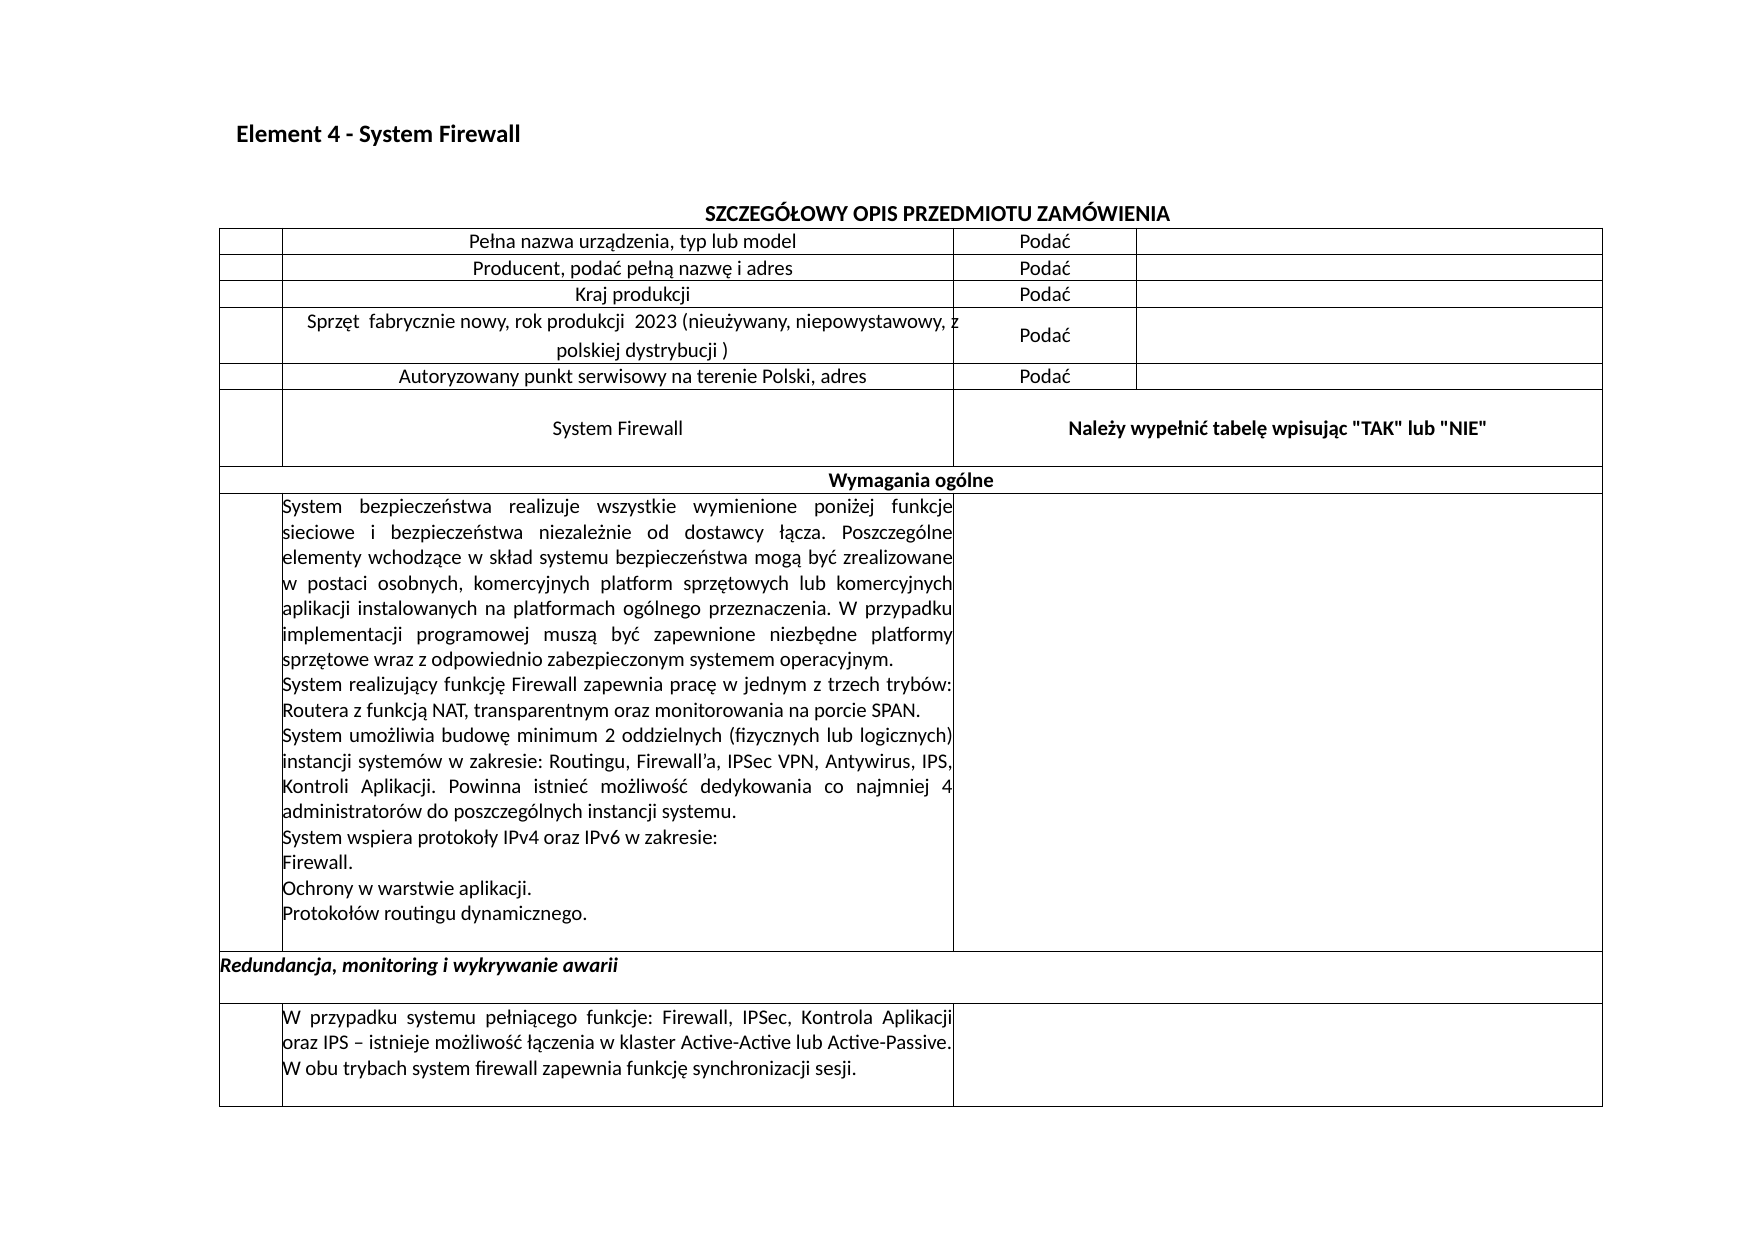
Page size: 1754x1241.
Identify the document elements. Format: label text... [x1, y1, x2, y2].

table_cell [220, 1004, 282, 1106]
table_header SZCZEGÓŁOWY OPIS PRZEDMIOTU ZAMÓWIENIA [282, 174, 1598, 227]
table_cell Sprzęt fabrycznie nowy, rok produkcji 2023 (nieużywany, niepowystawowy, z polskiej dystrybucji ) [283, 308, 953, 362]
table_cell [1603, 363, 1754, 389]
table_cell [954, 1004, 1602, 1106]
table_cell Podać [954, 281, 1136, 307]
table_cell [220, 390, 282, 466]
table_cell Pełna nazwa urządzenia, typ lub model [283, 229, 953, 254]
table_cell [1137, 281, 1602, 307]
table_cell Kraj produkcji [283, 281, 953, 307]
table_cell [220, 229, 282, 254]
table_cell [1603, 493, 1754, 951]
table_cell [220, 308, 282, 362]
table_cell [1603, 951, 1754, 1003]
table_cell Podać [954, 229, 1136, 254]
table_cell Redundancja, monitoring i wykrywanie awarii [220, 952, 1602, 1003]
table_cell [1137, 229, 1602, 254]
text Element 4 - System Firewall [236, 118, 1636, 149]
table_cell [1603, 307, 1754, 362]
table_cell System Firewall [283, 390, 953, 466]
table_cell [1603, 466, 1754, 493]
table_cell [220, 364, 282, 389]
table_cell Należy wypełnić tabelę wpisując "TAK" lub "NIE" [954, 390, 1602, 466]
table_header [1598, 174, 1602, 227]
table_cell Producent, podać pełną nazwę i adres [283, 255, 953, 280]
table_cell [1603, 254, 1754, 280]
table_cell [220, 494, 282, 951]
table_cell Podać [954, 255, 1136, 280]
table_cell W przypadku systemu pełniącego funkcje: Firewall, IPSec, Kontrola Aplikacji oraz IPS – istnieje możliwość łączenia w klaster Active-Active lub Active-Passive. W obu trybach system firewall zapewnia funkcję synchronizacji sesji. [283, 1004, 953, 1106]
table_cell [1137, 308, 1602, 362]
table_cell Wymagania ogólne [220, 467, 1602, 493]
table_cell [1137, 364, 1602, 389]
table_cell System bezpieczeństwa realizuje wszystkie wymienione poniżej funkcje sieciowe i bezpieczeństwa niezależnie od dostawcy łącza. Poszczególne elementy wchodzące w skład systemu bezpieczeństwa mogą być zrealizowane w postaci osobnych, komercyjnych platform sprzętowych lub komercyjnych aplikacji instalowanych na platformach ogólnego przeznaczenia. W przypadku implementacji programowej muszą być zapewnione niezbędne platformy sprzętowe wraz z odpowiednio zabezpieczonym systemem operacyjnym. System realizujący funkcję Firewall zapewnia pracę w jednym z trzech trybów: Routera z funkcją NAT, transparentnym oraz monitorowania na porcie SPAN. System umożliwia budowę minimum 2 oddzielnych (fizycznych lub logicznych) instancji systemów w zakresie: Routingu, Firewall’a, IPSec VPN, Antywirus, IPS, Kontroli Aplikacji. Powinna istnieć możliwość dedykowania co najmniej 4 administratorów do poszczególnych instancji systemu. System wspiera protokoły IPv4 oraz IPv6 w zakresie: Firewall. Ochrony w warstwie aplikacji. Protokołów routingu dynamicznego. [283, 494, 953, 951]
table_cell Autoryzowany punkt serwisowy na terenie Polski, adres [283, 364, 953, 389]
table_cell [1603, 280, 1754, 307]
table_cell Podać [954, 308, 1136, 362]
table_cell [954, 494, 1602, 951]
table_header [220, 174, 282, 227]
table_cell [1137, 255, 1602, 280]
table_cell [1603, 1003, 1754, 1106]
table_cell [220, 281, 282, 307]
table_cell [220, 255, 282, 280]
table_header [1603, 174, 1754, 227]
table_cell Podać [954, 364, 1136, 389]
table_cell [1603, 228, 1754, 254]
table_cell [1603, 389, 1754, 466]
